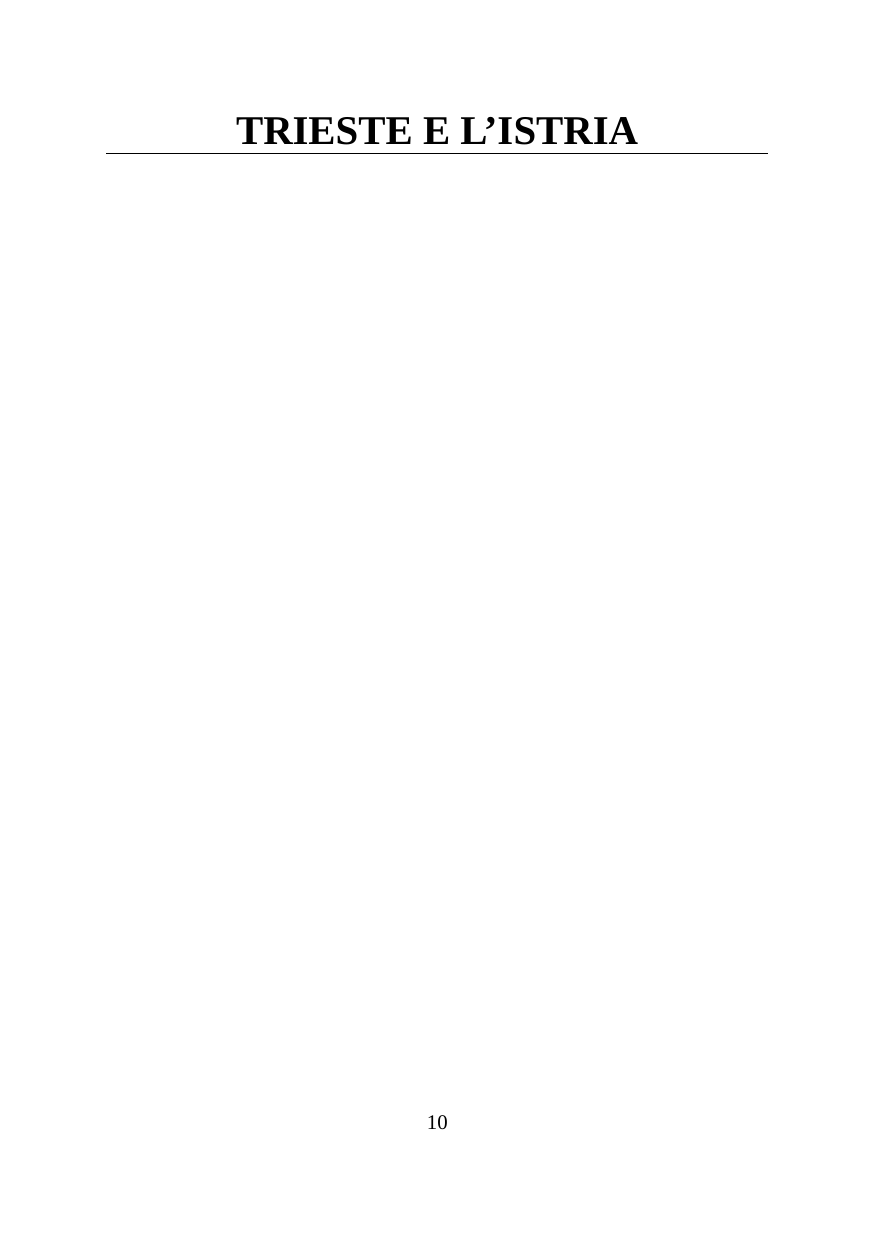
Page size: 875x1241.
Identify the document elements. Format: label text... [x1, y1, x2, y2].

subtitle TRIESTE E L’ISTRIA [106, 106, 768, 153]
